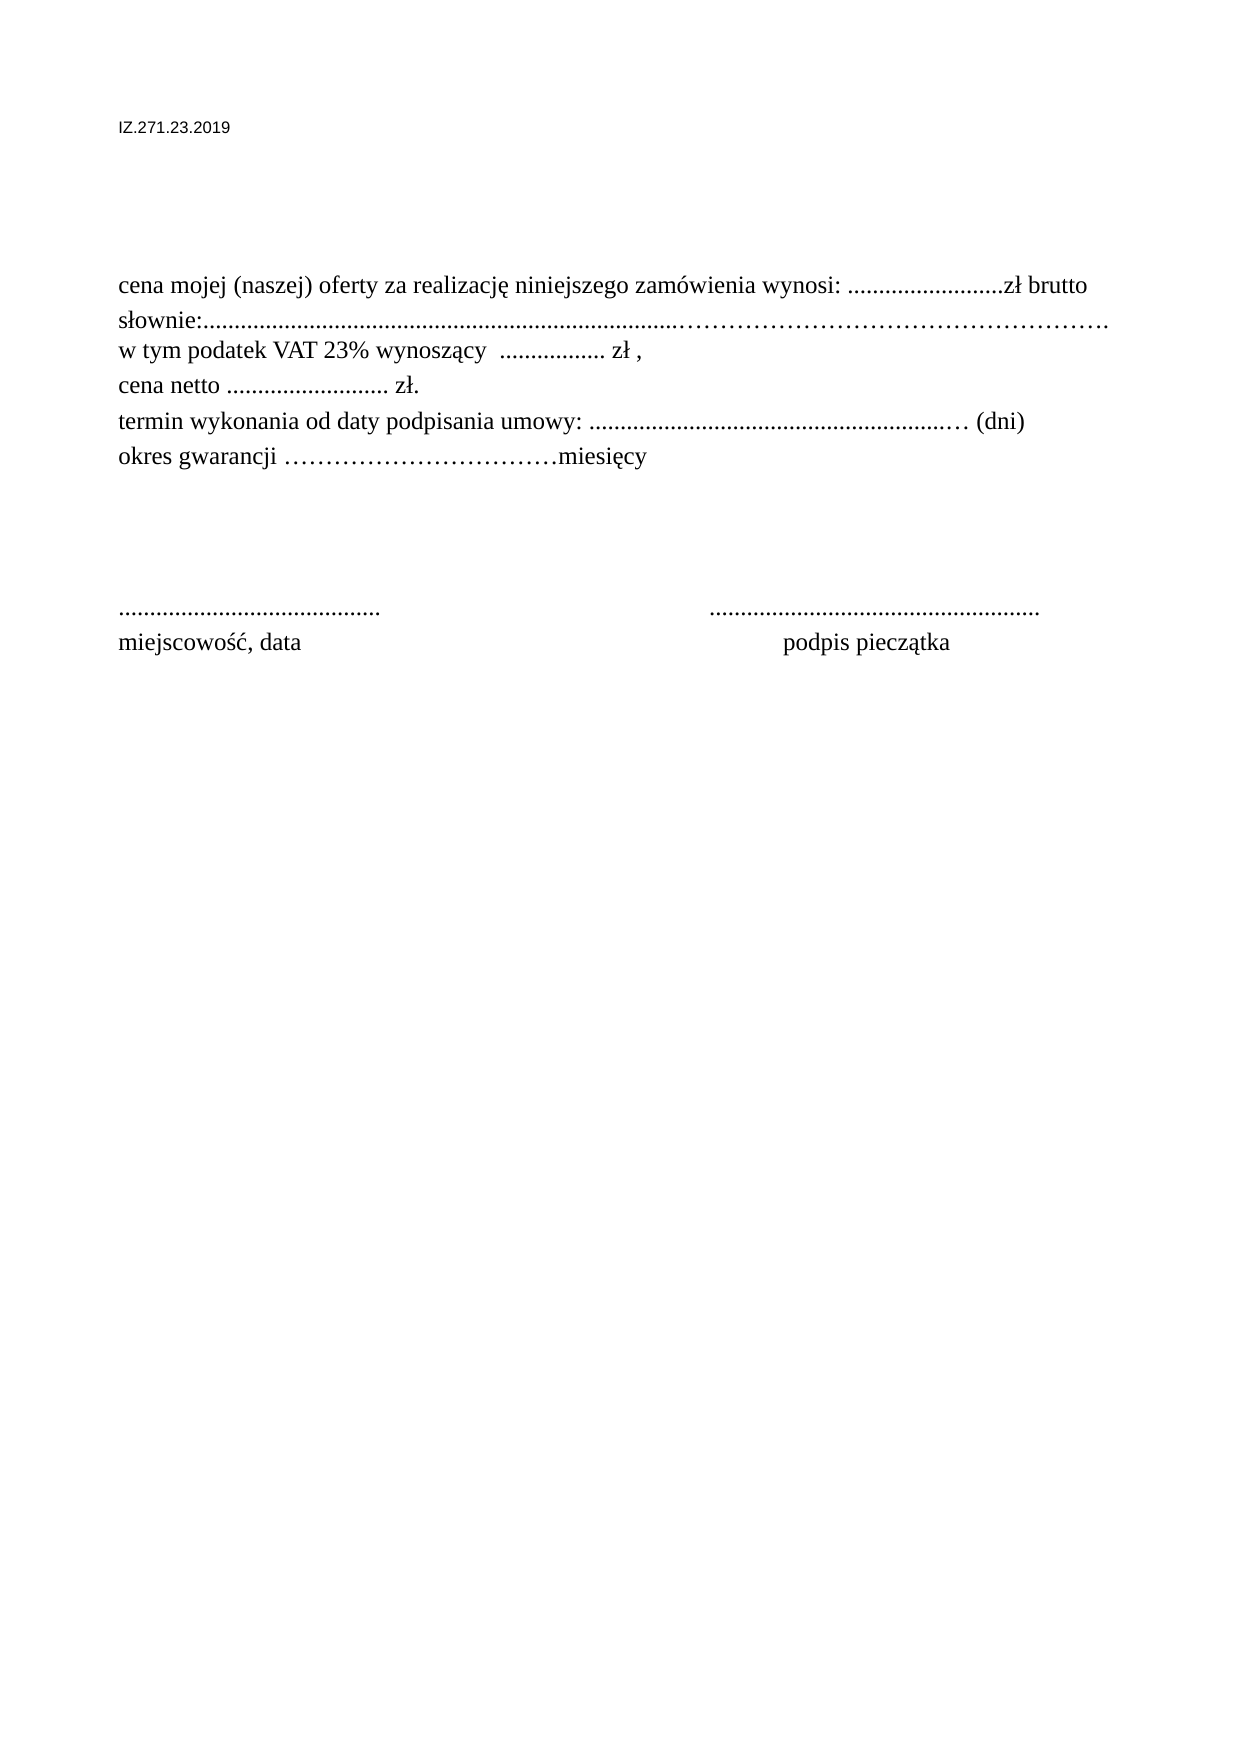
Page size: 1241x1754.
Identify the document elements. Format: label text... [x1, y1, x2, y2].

text miejscowość, data podpis pieczątka [118, 626, 1122, 656]
text termin wykonania od daty podpisania umowy: .........................................................… (dni) [118, 405, 1122, 434]
text cena mojej (naszej) oferty za realizację niniejszego zamówienia wynosi: .........................zł brutto [118, 269, 1122, 299]
text słownie:............................................................................……………………………………………. w tym podatek VAT 23% wynoszący ................. zł , [118, 305, 1122, 364]
text okres gwarancji ……………………………miesięcy [118, 440, 1122, 470]
text .......................................... ..................................................... [118, 592, 1122, 620]
text cena netto .......................... zł. [118, 369, 1122, 399]
